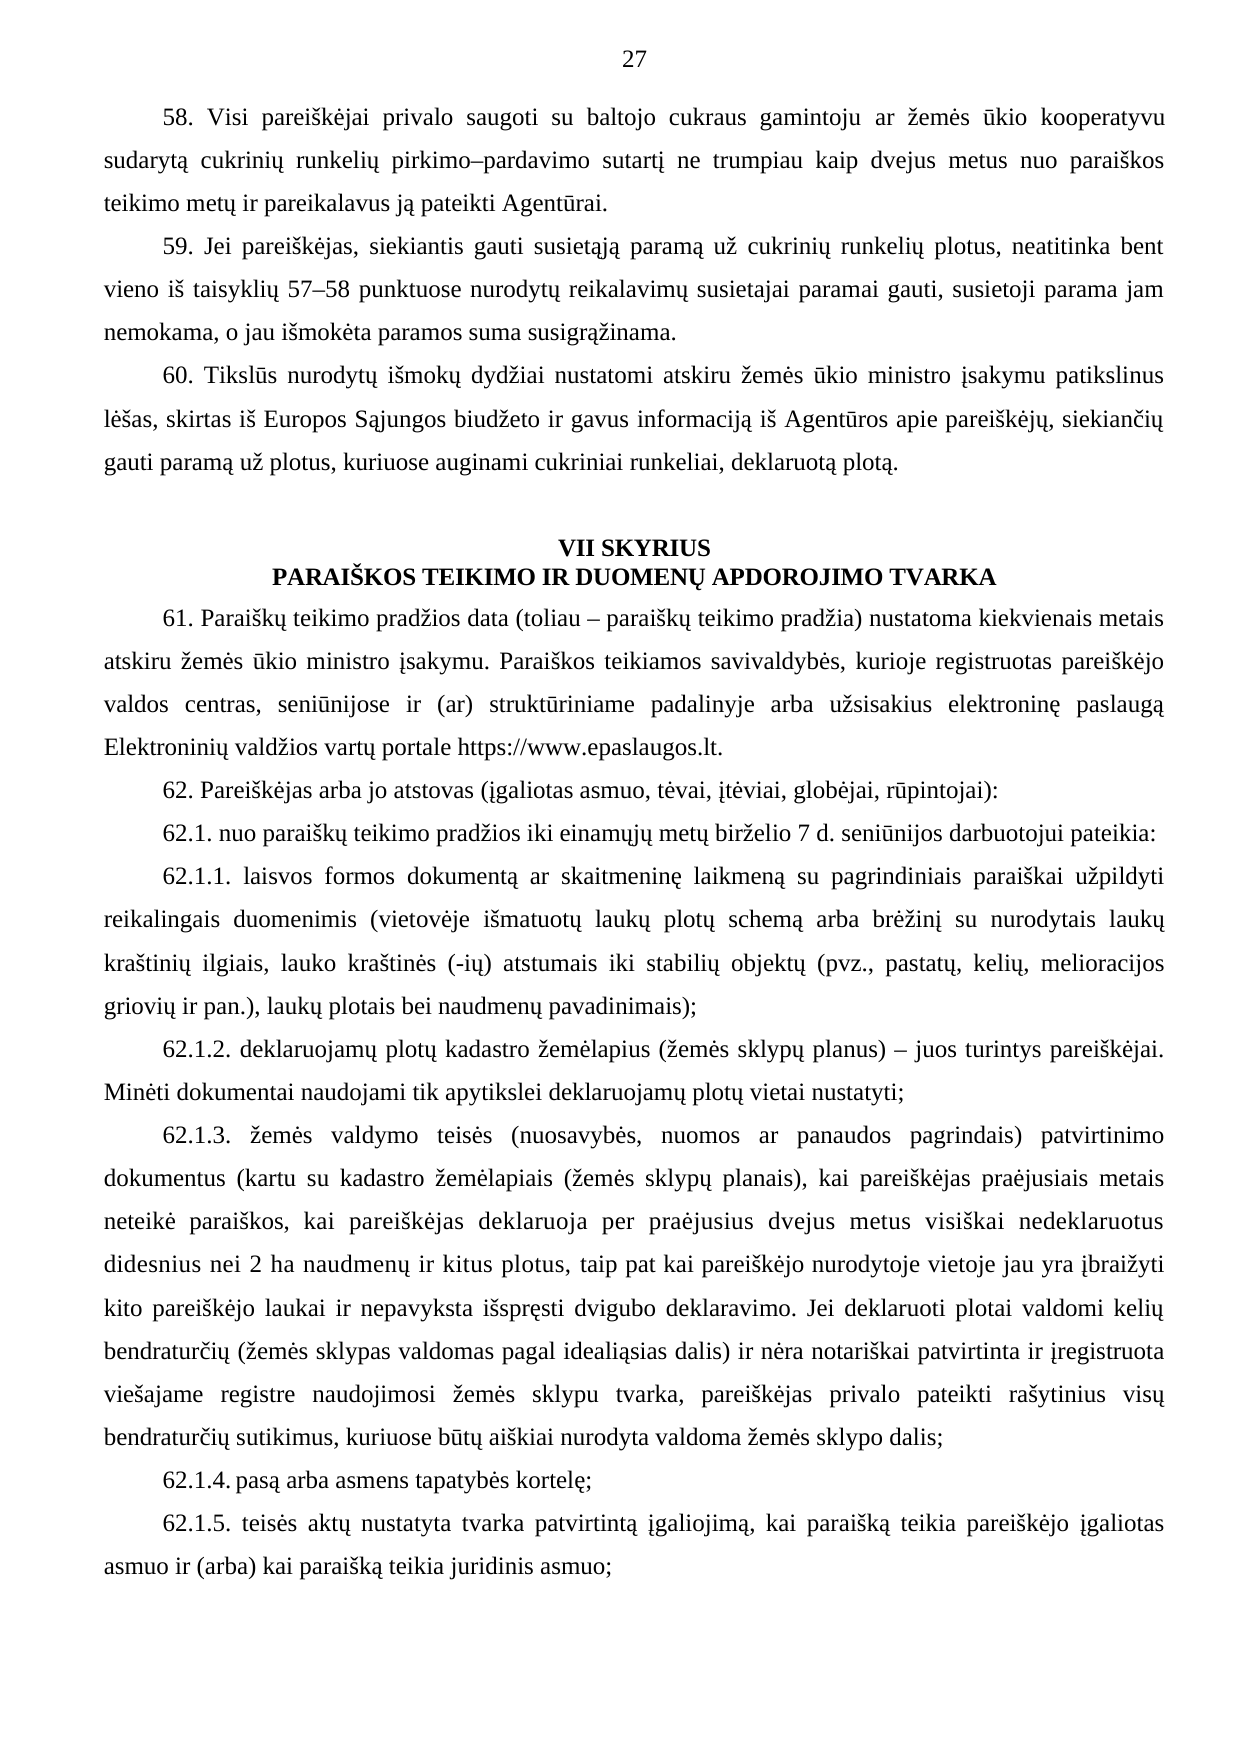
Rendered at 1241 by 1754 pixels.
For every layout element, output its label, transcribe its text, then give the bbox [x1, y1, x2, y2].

text 62.1.2. deklaruojamų plotų kadastro žemėlapius (žemės sklypų planus) – juos turintys pareiškėjai. Minėti dokumentai naudojami tik apytikslei deklaruojamų plotų vietai nustatyti; [103, 1034, 1165, 1106]
text 60. Tikslūs nurodytų išmokų dydžiai nustatomi atskiru žemės ūkio ministro įsakymu patikslinus lėšas, skirtas iš Europos Sąjungos biudžeto ir gavus informaciją iš Agentūros apie pareiškėjų, siekiančių gauti paramą už plotus, kuriuose auginami cukriniai runkeliai, deklaruotą plotą. [103, 361, 1165, 476]
text 62.1.3. žemės valdymo teisės (nuosavybės, nuomos ar panaudos pagrindais) patvirtinimo dokumentus (kartu su kadastro žemėlapiais (žemės sklypų planais), kai pareiškėjas praėjusiais metais neteikė paraiškos, kai pareiškėjas deklaruoja per praėjusius dvejus metus visiškai nedeklaruotus didesnius nei 2 ha naudmenų ir kitus plotus, taip pat kai pareiškėjo nurodytoje vietoje jau yra įbraižyti kito pareiškėjo laukai ir nepavyksta išspręsti dvigubo deklaravimo. Jei deklaruoti plotai valdomi kelių bendraturčių (žemės sklypas valdomas pagal idealiąsias dalis) ir nėra notariškai patvirtinta ir įregistruota viešajame registre naudojimosi žemės sklypu tvarka, pareiškėjas privalo pateikti rašytinius visų bendraturčių sutikimus, kuriuose būtų aiškiai nurodyta valdoma žemės sklypo dalis; [103, 1120, 1165, 1451]
text 61. Paraiškų teikimo pradžios data (toliau – paraiškų teikimo pradžia) nustatoma kiekvienais metais atskiru žemės ūkio ministro įsakymu. Paraiškos teikiamos savivaldybės, kurioje registruotas pareiškėjo valdos centras, seniūnijose ir (ar) struktūriniame padalinyje arba užsisakius elektroninę paslaugą Elektroninių valdžios vartų portale https://www.epaslaugos.lt. [103, 603, 1165, 761]
text 62.1. nuo paraiškų teikimo pradžios iki einamųjų metų birželio 7 d. seniūnijos darbuotojui pateikia: [103, 818, 1165, 847]
text 62.1.4. pasą arba asmens tapatybės kortelę; [103, 1465, 1165, 1494]
text VII SKYRIUS [103, 533, 1165, 562]
text 62.1.5. teisės aktų nustatyta tvarka patvirtintą įgaliojimą, kai paraišką teikia pareiškėjo įgaliotas asmuo ir (arba) kai paraišką teikia juridinis asmuo; [103, 1508, 1165, 1580]
text 62.1.1. laisvos formos dokumentą ar skaitmeninę laikmeną su pagrindiniais paraiškai užpildyti reikalingais duomenimis (vietovėje išmatuotų laukų plotų schemą arba brėžinį su nurodytais laukų kraštinių ilgiais, lauko kraštinės (-ių) atstumais iki stabilių objektų (pvz., pastatų, kelių, melioracijos griovių ir pan.), laukų plotais bei naudmenų pavadinimais); [103, 861, 1165, 1019]
text 58. Visi pareiškėjai privalo saugoti su baltojo cukraus gamintoju ar žemės ūkio kooperatyvu sudarytą cukrinių runkelių pirkimo–pardavimo sutartį ne trumpiau kaip dvejus metus nuo paraiškos teikimo metų ir pareikalavus ją pateikti Agentūrai. [103, 102, 1165, 217]
text 62. Pareiškėjas arba jo atstovas (įgaliotas asmuo, tėvai, įtėviai, globėjai, rūpintojai): [103, 775, 1165, 804]
text 59. Jei pareiškėjas, siekiantis gauti susietąją paramą už cukrinių runkelių plotus, neatitinka bent vieno iš taisyklių 57–58 punktuose nurodytų reikalavimų susietajai paramai gauti, susietoji parama jam nemokama, o jau išmokėta paramos suma susigrąžinama. [103, 231, 1165, 346]
text PARAIŠKOS TEIKIMO IR DUOMENŲ APDOROJIMO TVARKA [103, 562, 1165, 591]
